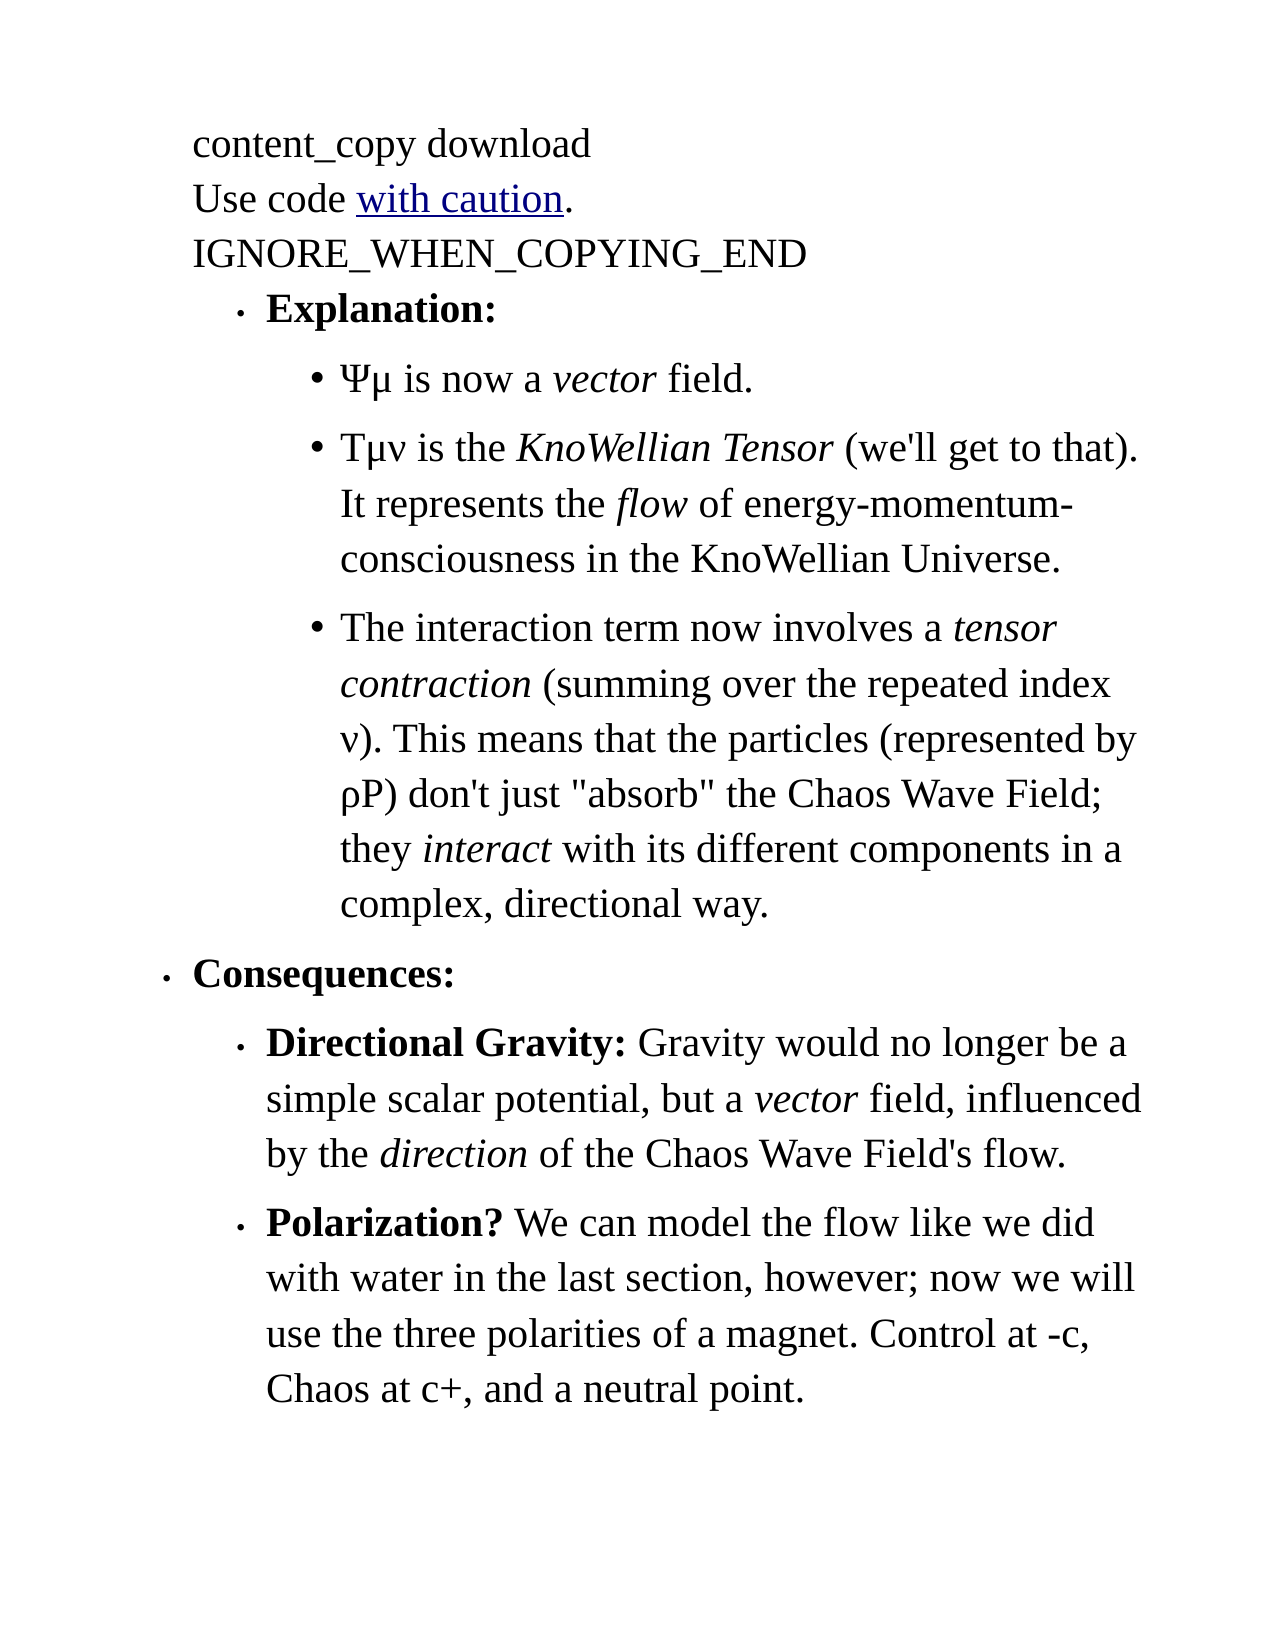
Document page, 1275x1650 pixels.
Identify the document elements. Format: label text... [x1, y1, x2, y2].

list Polarization? We can model the flow like we did with water in the last section, however; now we will use the three polarities of a magnet. Control at -c, Chaos at c+, and a neutral point. [236, 1198, 1157, 1411]
list Consequences: [162, 948, 1157, 996]
list Explanation: [236, 283, 1157, 331]
list The interaction term now involves a tensor contraction (summing over the repeated index ν). This means that the particles (represented by ρP) don't just "absorb" the Chaos Wave Field; they interact with its different components in a complex, directional way. [310, 603, 1157, 926]
list Tμν is the KnoWellian Tensor (we'll get to that). It represents the flow of energy-momentum-consciousness in the KnoWellian Universe. [310, 423, 1157, 581]
list Directional Gravity: Gravity would no longer be a simple scalar potential, but a vector field, influenced by the direction of the Chaos Wave Field's flow. [236, 1018, 1157, 1176]
list Ψμ is now a vector field. [310, 353, 1157, 401]
list content_copy download [162, 118, 1157, 166]
list Use code with caution. [162, 173, 1157, 221]
list IGNORE_WHEN_COPYING_END [162, 228, 1157, 276]
